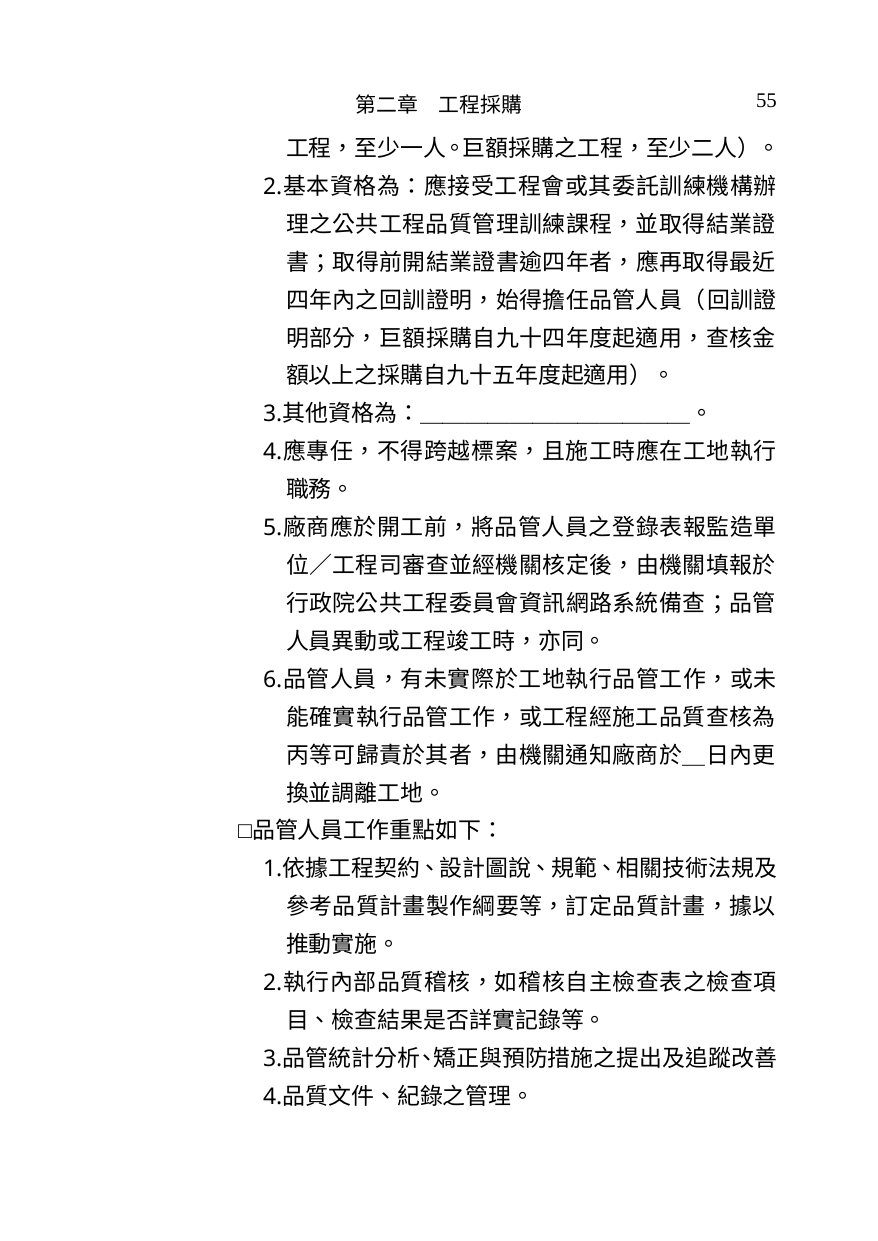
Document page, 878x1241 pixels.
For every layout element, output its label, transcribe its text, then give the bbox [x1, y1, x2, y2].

text 6.品管人員，有未實際於工地執行品管工作，或未能確實執行品管工作，或工程經施工品質查核為丙等可歸責於其者，由機關通知廠商於＿日內更換並調離工地。 [263, 658, 777, 810]
text 5.廠商應於開工前，將品管人員之登錄表報監造單位／工程司審查並經機關核定後，由機關填報於行政院公共工程委員會資訊網路系統備查；品管人員異動或工程竣工時，亦同。 [263, 507, 777, 658]
text 4.品質文件、紀錄之管理。 [263, 1075, 777, 1113]
text 3.其他資格為：＿＿＿＿＿＿＿＿＿＿＿＿。 [263, 393, 777, 431]
text 3.品管統計分析、矯正與預防措施之提出及追蹤改善。 [263, 1037, 777, 1075]
text 1.人數應有＿人（查核金額以上，未達巨額採購之工程，至少一人。巨額採購之工程，至少二人）。 [263, 127, 777, 165]
text □品管人員工作重點如下： [238, 810, 777, 848]
text 2.執行內部品質稽核，如稽核自主檢查表之檢查項目、檢查結果是否詳實記錄等。 [263, 962, 777, 1037]
text 2.基本資格為：應接受工程會或其委託訓練機構辦理之公共工程品質管理訓練課程，並取得結業證書；取得前開結業證書逾四年者，應再取得最近四年內之回訓證明，始得擔任品管人員（回訓證明部分，巨額採購自九十四年度起適用，查核金額以上之採購自九十五年度起適用）。 [263, 165, 777, 393]
text 1.依據工程契約、設計圖說、規範、相關技術法規及參考品質計畫製作綱要等，訂定品質計畫，據以推動實施。 [263, 848, 777, 962]
text 4.應專任，不得跨越標案，且施工時應在工地執行職務。 [263, 431, 777, 507]
